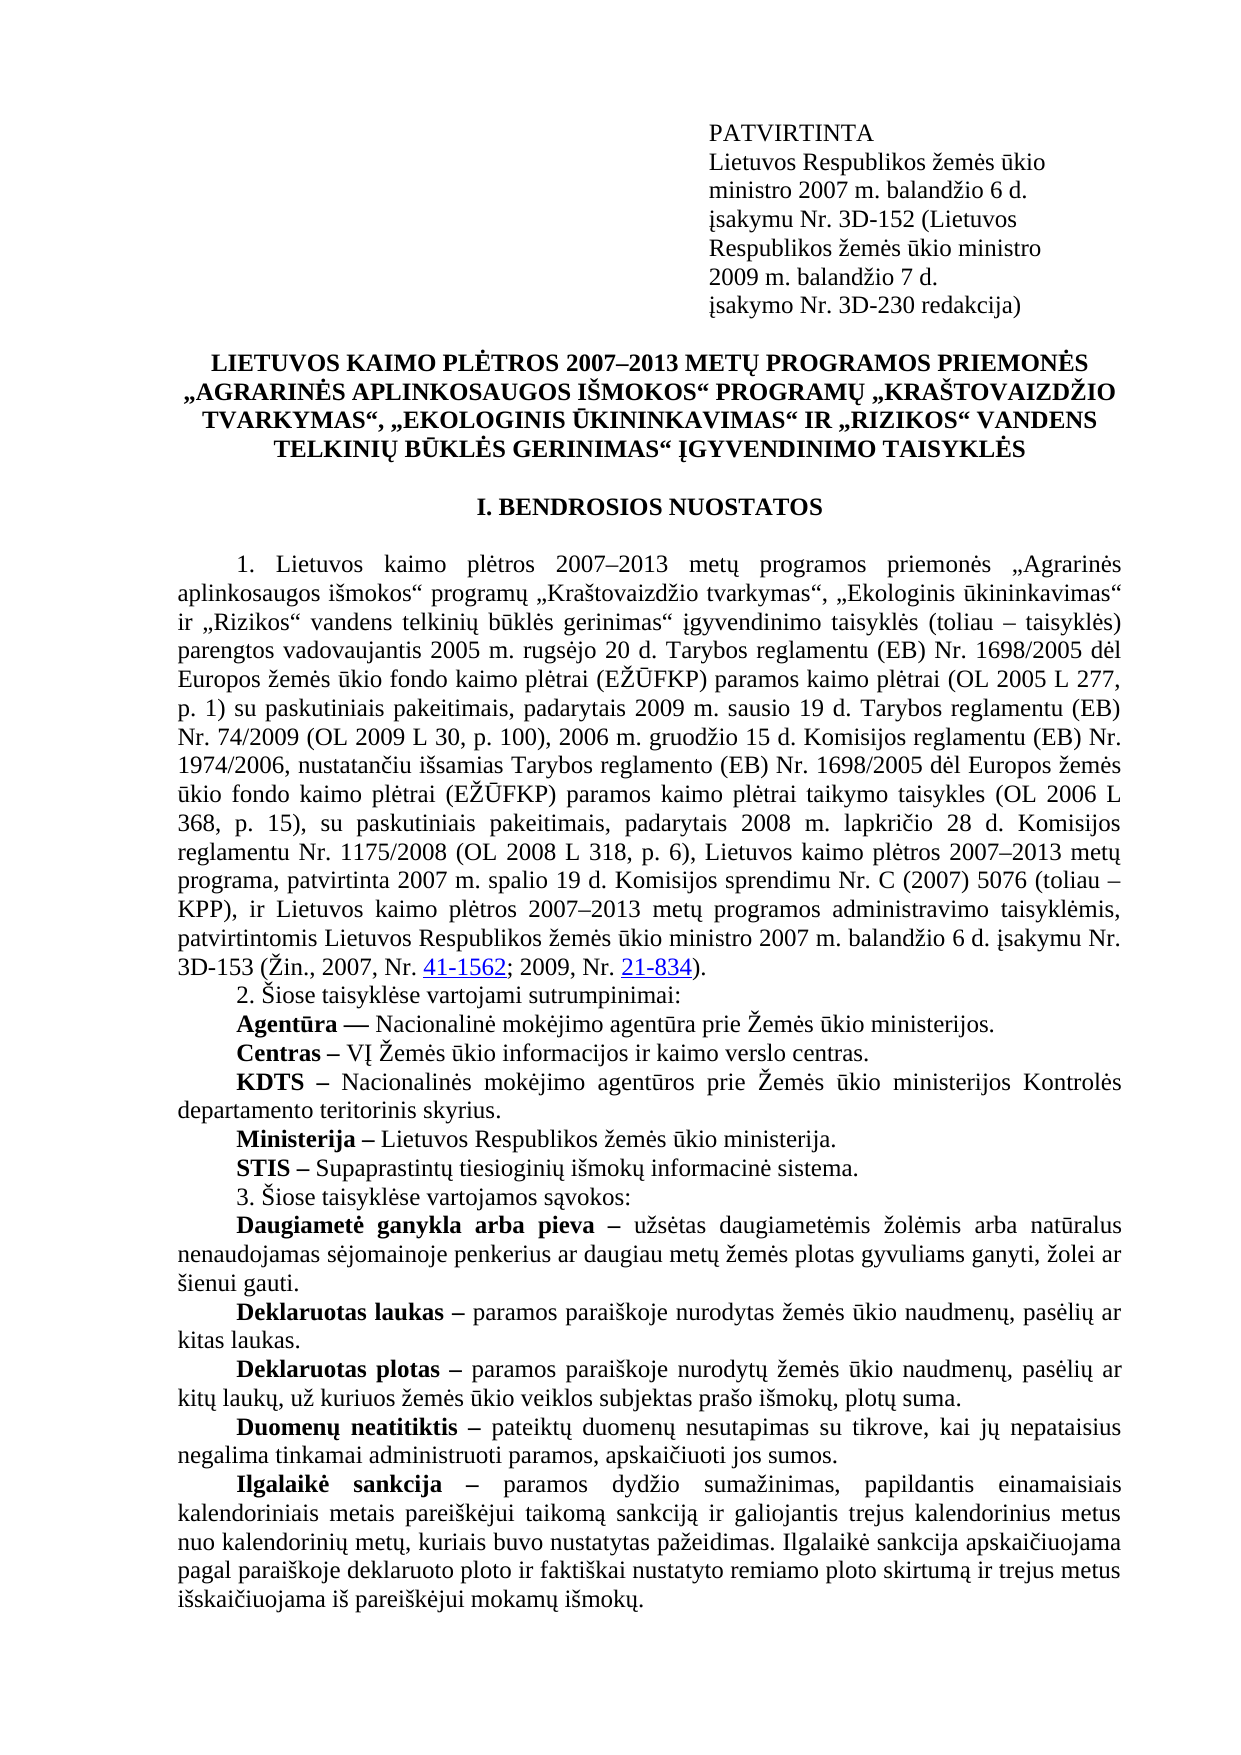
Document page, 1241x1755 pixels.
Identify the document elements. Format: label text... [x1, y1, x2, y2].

text Daugiametė ganykla arba pieva – užsėtas daugiametėmis žolėmis arba natūralus nenaudojamas sėjomainoje penkerius ar daugiau metų žemės plotas gyvuliams ganyti, žolei ar šienui gauti. [177, 1211, 1122, 1297]
text Ministerija – Lietuvos Respublikos žemės ūkio ministerija. [177, 1124, 1122, 1153]
text 3. Šiose taisyklėse vartojamos sąvokos: [177, 1182, 1122, 1211]
text 1. Lietuvos kaimo plėtros 2007–2013 metų programos priemonės „Agrarinės aplinkosaugos išmokos“ programų „Kraštovaizdžio tvarkymas“, „Ekologinis ūkininkavimas“ ir „Rizikos“ vandens telkinių būklės gerinimas“ įgyvendinimo taisyklės (toliau – taisyklės) parengtos vadovaujantis 2005 m. rugsėjo 20 d. Tarybos reglamentu (EB) Nr. 1698/2005 dėl Europos žemės ūkio fondo kaimo plėtrai (EŽŪFKP) paramos kaimo plėtrai (OL 2005 L 277, p. 1) su paskutiniais pakeitimais, padarytais 2009 m. sausio 19 d. Tarybos reglamentu (EB) Nr. 74/2009 (OL 2009 L 30, p. 100), 2006 m. gruodžio 15 d. Komisijos reglamentu (EB) Nr. 1974/2006, nustatančiu išsamias Tarybos reglamento (EB) Nr. 1698/2005 dėl Europos žemės ūkio fondo kaimo plėtrai (EŽŪFKP) paramos kaimo plėtrai taikymo taisykles (OL 2006 L 368, p. 15), su paskutiniais pakeitimais, padarytais 2008 m. lapkričio 28 d. Komisijos reglamentu Nr. 1175/2008 (OL 2008 L 318, p. 6), Lietuvos kaimo plėtros 2007–2013 metų programa, patvirtinta 2007 m. spalio 19 d. Komisijos sprendimu Nr. C (2007) 5076 (toliau – KPP), ir Lietuvos kaimo plėtros 2007–2013 metų programos administravimo taisyklėmis, patvirtintomis Lietuvos Respublikos žemės ūkio ministro 2007 m. balandžio 6 d. įsakymu Nr. 3D-153 (Žin., 2007, Nr. 41-1562; 2009, Nr. 21-834). [177, 549, 1122, 981]
text įsakymo Nr. 3D-230 redakcija) [177, 291, 1122, 319]
text Deklaruotas laukas – paramos paraiškoje nurodytas žemės ūkio naudmenų, pasėlių ar kitas laukas. [177, 1297, 1122, 1354]
text Duomenų neatitiktis – pateiktų duomenų nesutapimas su tikrove, kai jų nepataisius negalima tinkamai administruoti paramos, apskaičiuoti jos sumos. [177, 1412, 1122, 1469]
text PATVIRTINTA [709, 118, 1122, 147]
text Centras – VĮ Žemės ūkio informacijos ir kaimo verslo centras. [177, 1038, 1122, 1067]
text 2009 m. balandžio 7 d. [177, 262, 1122, 291]
text Lietuvos Respublikos žemės ūkio [177, 147, 1122, 176]
text Ilgalaikė sankcija – paramos dydžio sumažinimas, papildantis einamaisiais kalendoriniais metais pareiškėjui taikomą sankciją ir galiojantis trejus kalendorinius metus nuo kalendorinių metų, kuriais buvo nustatytas pažeidimas. Ilgalaikė sankcija apskaičiuojama pagal paraiškoje deklaruoto ploto ir faktiškai nustatyto remiamo ploto skirtumą ir trejus metus išskaičiuojama iš pareiškėjui mokamų išmokų. [177, 1469, 1122, 1613]
text įsakymu Nr. 3D-152 (Lietuvos [177, 204, 1122, 233]
text Deklaruotas plotas – paramos paraiškoje nurodytų žemės ūkio naudmenų, pasėlių ar kitų laukų, už kuriuos žemės ūkio veiklos subjektas prašo išmokų, plotų suma. [177, 1354, 1122, 1412]
text KDTS – Nacionalinės mokėjimo agentūros prie Žemės ūkio ministerijos Kontrolės departamento teritorinis skyrius. [177, 1067, 1122, 1124]
text ministro 2007 m. balandžio 6 d. [177, 176, 1122, 204]
text LIETUVOS KAIMO PLĖTROS 2007–2013 METŲ PROGRAMOS PRIEMONĖS „AGRARINĖS APLINKOSAUGOS IŠMOKOS“ PROGRAMŲ „KRAŠTOVAIZDŽIO TVARKYMAS“, „EKOLOGINIS ŪKININKAVIMAS“ IR „RIZIKOS“ VANDENS TELKINIŲ BŪKLĖS GERINIMAS“ ĮGYVENDINIMO TAISYKLĖS [177, 348, 1122, 463]
text 2. Šiose taisyklėse vartojami sutrumpinimai: [177, 981, 1122, 1009]
text I. BENDROSIOS NUOSTATOS [177, 492, 1122, 521]
text Respublikos žemės ūkio ministro [177, 233, 1122, 262]
text Agentūra — Nacionalinė mokėjimo agentūra prie Žemės ūkio ministerijos. [177, 1009, 1122, 1038]
text STIS – Supaprastintų tiesioginių išmokų informacinė sistema. [177, 1153, 1122, 1182]
